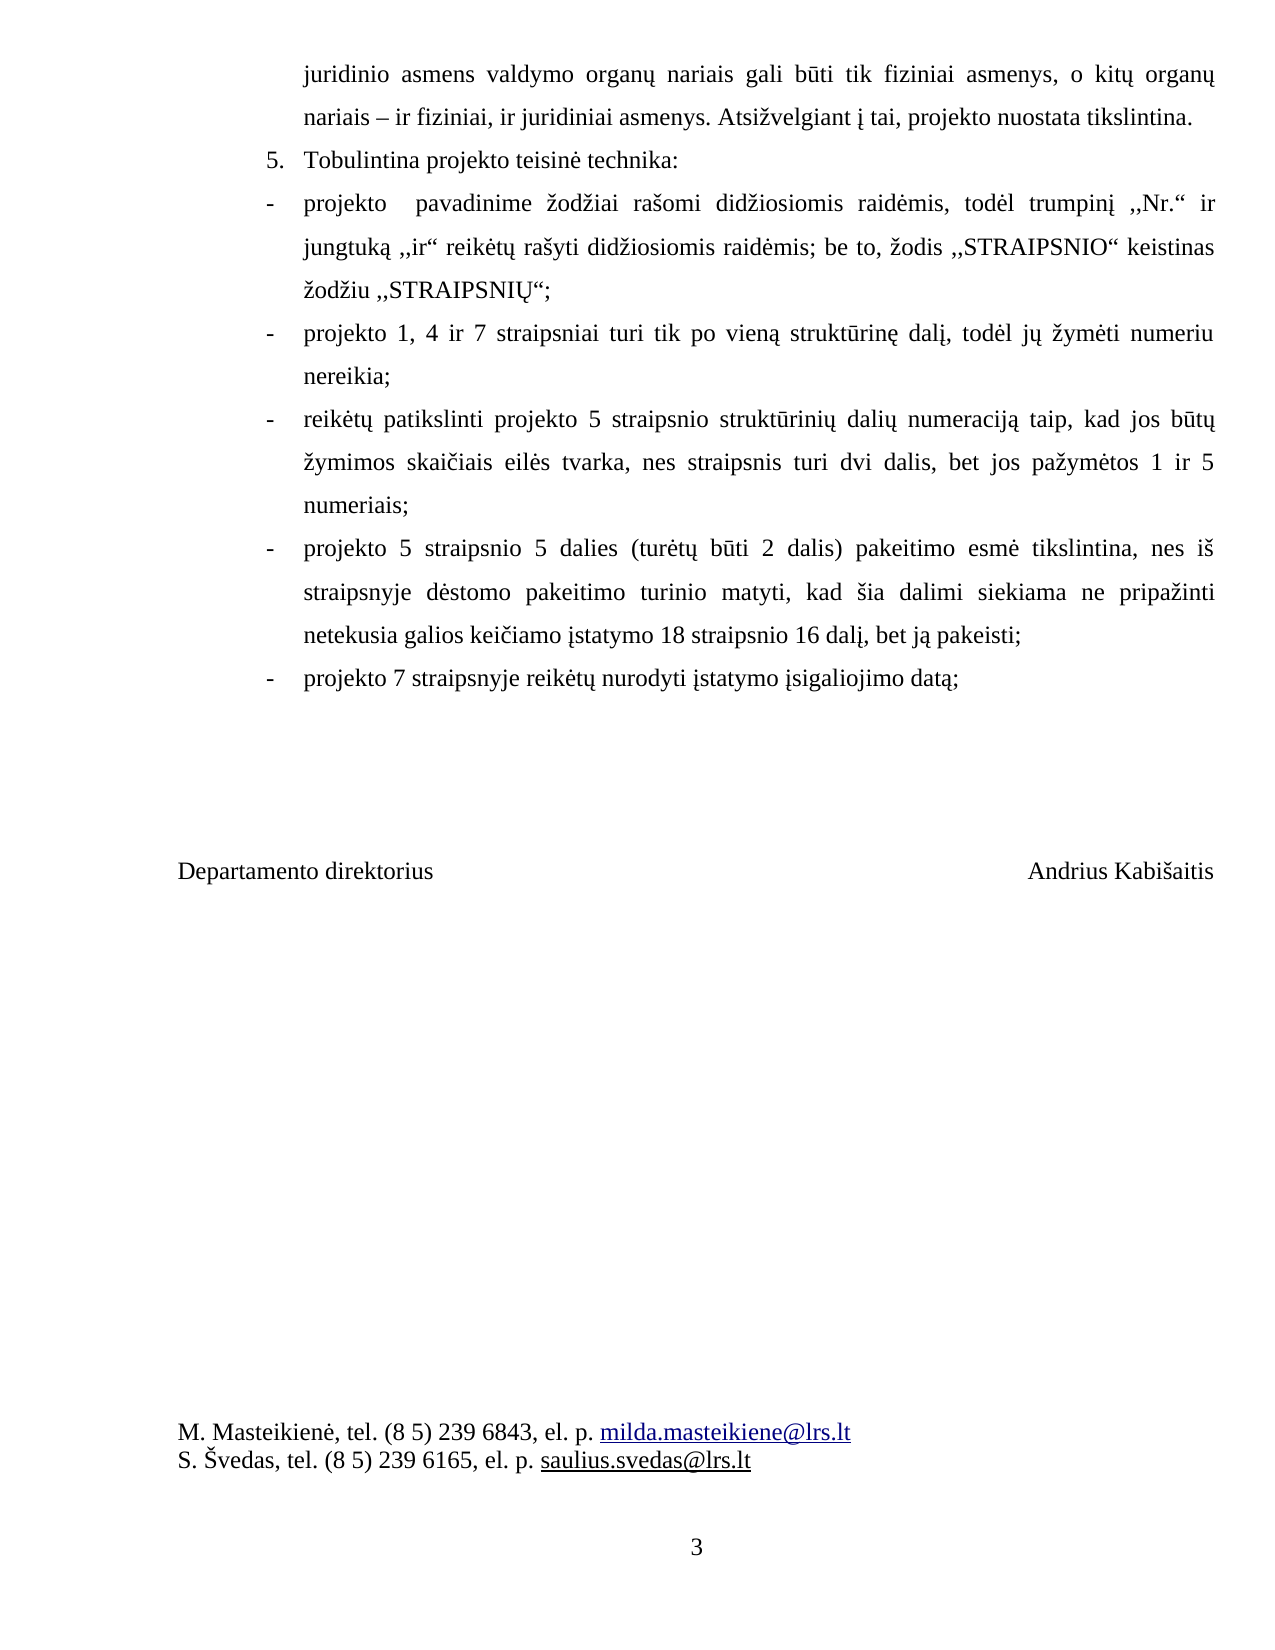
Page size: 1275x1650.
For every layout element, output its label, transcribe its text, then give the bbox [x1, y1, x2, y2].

text S. Švedas, tel. (8 5) 239 6165, el. p. saulius.svedas@lrs.lt [177, 1445, 1216, 1474]
text M. Masteikienė, tel. (8 5) 239 6843, el. p. milda.masteikiene@lrs.lt [177, 1417, 1216, 1445]
list projekto pavadinime žodžiai rašomi didžiosiomis raidėmis, todėl trumpinį ,,Nr.“ ir jungtuką ,,ir“ reikėtų rašyti didžiosiomis raidėmis; be to, žodis ,,STRAIPSNIO“ keistinas žodžiu ,,STRAIPSNIŲ“; [266, 188, 1216, 303]
list Tobulintina projekto teisinė technika: [266, 145, 1216, 174]
text Departamento direktorius Andrius Kabišaitis [177, 856, 1216, 885]
list projekto 5 straipsnio 5 dalies (turėtų būti 2 dalis) pakeitimo esmė tikslintina, nes iš straipsnyje dėstomo pakeitimo turinio matyti, kad šia dalimi siekiama ne pripažinti netekusia galios keičiamo įstatymo 18 straipsnio 16 dalį, bet ją pakeisti; [266, 533, 1216, 648]
list projekto 1, 4 ir 7 straipsniai turi tik po vieną struktūrinę dalį, todėl jų žymėti numeriu nereikia; [266, 318, 1216, 390]
list projekto 7 straipsnyje reikėtų nurodyti įstatymo įsigaliojimo datą; [266, 663, 1216, 692]
list juridinio asmens valdymo organų nariais gali būti tik fiziniai asmenys, o kitų organų nariais – ir fiziniai, ir juridiniai asmenys. Atsižvelgiant į tai, projekto nuostata tikslintina. [266, 59, 1216, 131]
list reikėtų patikslinti projekto 5 straipsnio struktūrinių dalių numeraciją taip, kad jos būtų žymimos skaičiais eilės tvarka, nes straipsnis turi dvi dalis, bet jos pažymėtos 1 ir 5 numeriais; [266, 404, 1216, 519]
